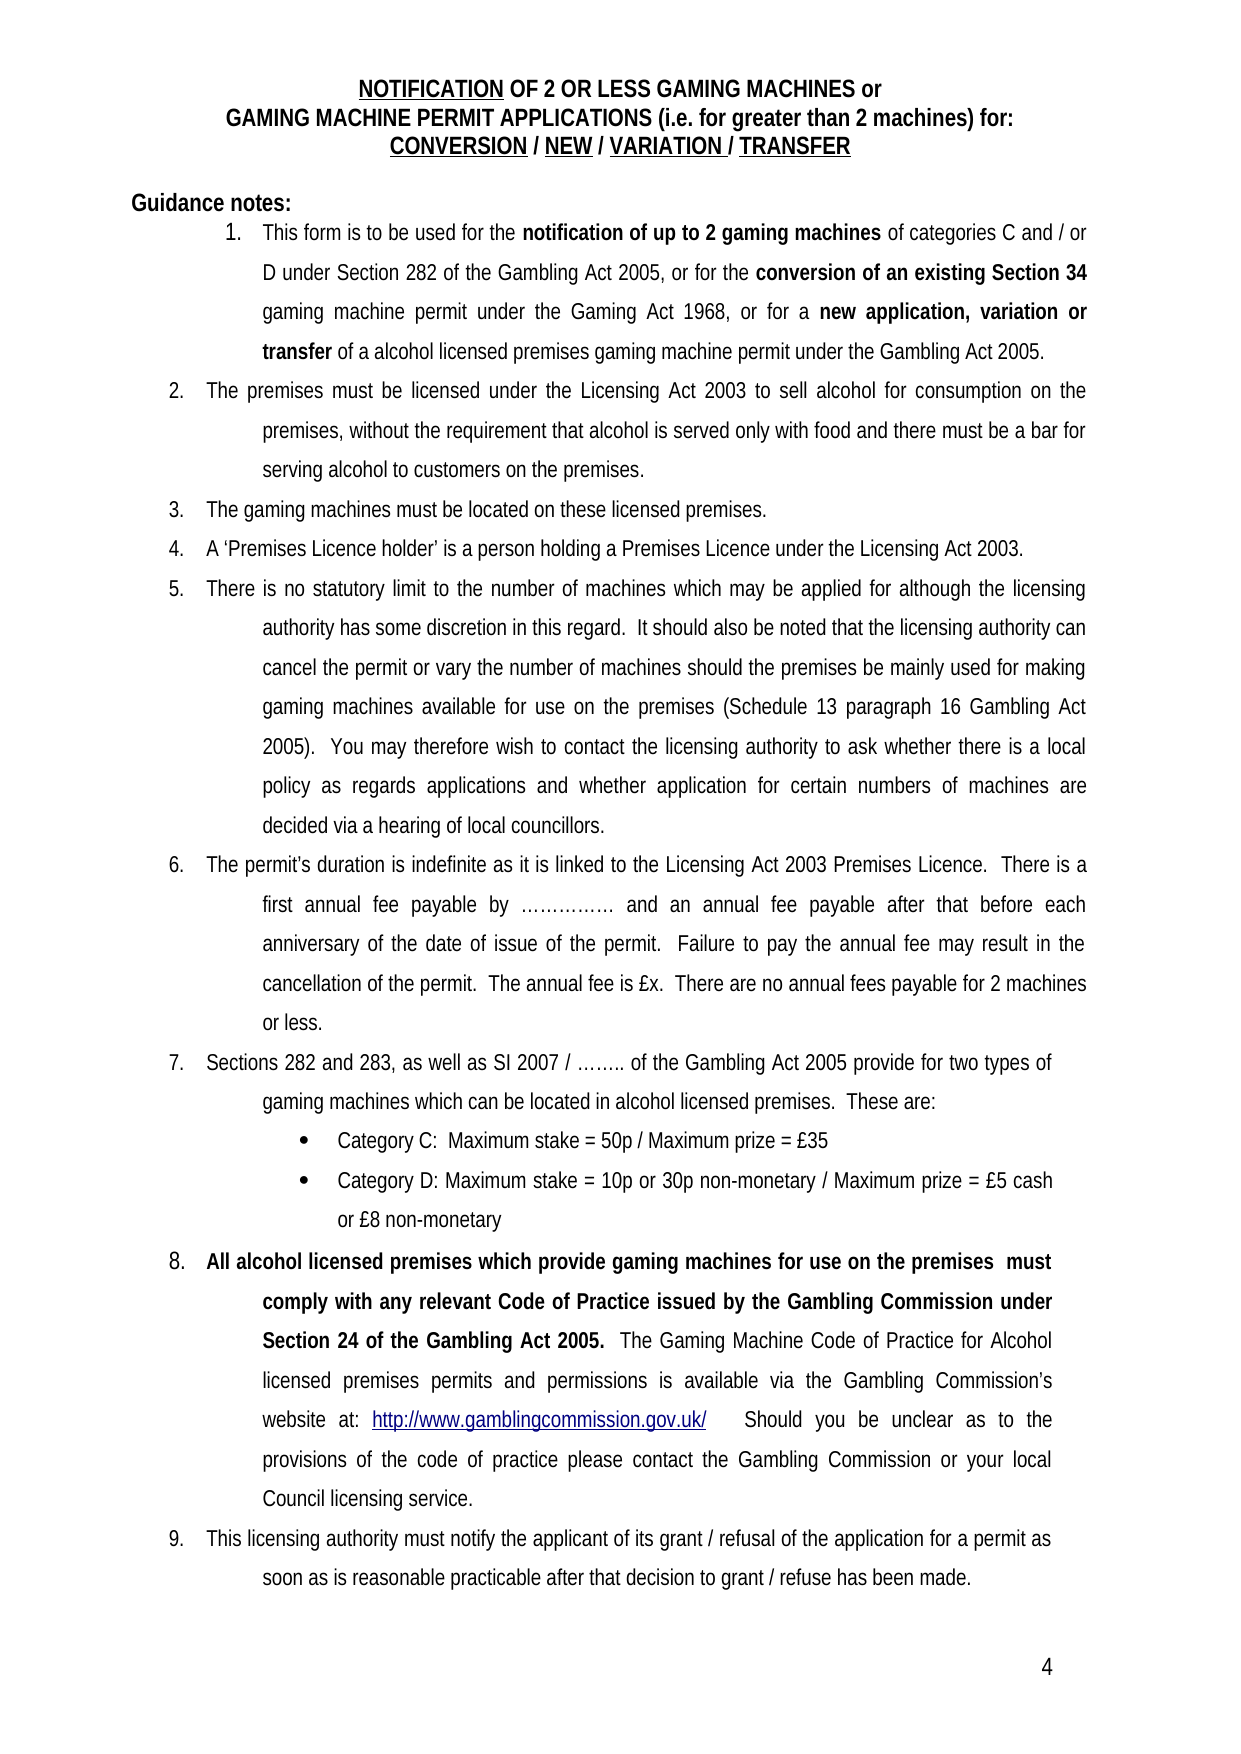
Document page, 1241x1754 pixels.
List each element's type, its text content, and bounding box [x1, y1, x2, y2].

text GAMING MACHINE PERMIT APPLICATIONS (i.e. for greater than 2 machines) for: [187, 102, 1053, 131]
list This form is to be used for the notification of up to 2 gaming machines of categories C and / or D under Section 282 of the Gambling Act 2005, or for the conversion of an existing Section 34 gaming machine permit under the Gaming Act 1968, or for a new application, variation or transfer of a alcohol licensed premises gaming machine permit under the Gambling Act 2005. [225, 217, 1087, 364]
text CONVERSION / NEW / VARIATION / TRANSFER [187, 131, 1053, 160]
list Category C: Maximum stake = 50p / Maximum prize = £35 [300, 1127, 1053, 1154]
text Guidance notes: [131, 188, 1053, 217]
list The permit’s duration is indefinite as it is linked to the Licensing Act 2003 Premises Licence. There is a first annual fee payable by …………… and an annual fee payable after that before each anniversary of the date of issue of the permit. Failure to pay the annual fee may result in the cancellation of the permit. The annual fee is £x. There are no annual fees payable for 2 machines or less. [168, 851, 1087, 1035]
list There is no statutory limit to the number of machines which may be applied for although the licensing authority has some discretion in this regard. It should also be noted that the licensing authority can cancel the permit or vary the number of machines should the premises be mainly used for making gaming machines available for use on the premises (Schedule 13 paragraph 16 Gambling Act 2005). You may therefore wish to contact the licensing authority to ask whether there is a local policy as regards applications and whether application for certain numbers of machines are decided via a hearing of local councillors. [168, 575, 1087, 838]
list A ‘Premises Licence holder’ is a person holding a Premises Licence under the Licensing Act 2003. [168, 535, 1053, 562]
list Sections 282 and 283, as well as SI 2007 / …….. of the Gambling Act 2005 provide for two types of gaming machines which can be located in alcohol licensed premises. These are: [168, 1048, 1053, 1114]
list The premises must be licensed under the Licensing Act 2003 to sell alcohol for consumption on the premises, without the requirement that alcohol is served only with food and there must be a bar for serving alcohol to customers on the premises. [168, 377, 1087, 483]
list This licensing authority must notify the applicant of its grant / refusal of the application for a permit as soon as is reasonable practicable after that decision to grant / refuse has been made. [168, 1524, 1053, 1590]
text NOTIFICATION OF 2 OR LESS GAMING MACHINES or [187, 74, 1053, 102]
list The gaming machines must be located on these licensed premises. [168, 496, 1053, 522]
list Category D: Maximum stake = 10p or 30p non-monetary / Maximum prize = £5 cash or £8 non-monetary [300, 1167, 1053, 1233]
list All alcohol licensed premises which provide gaming machines for use on the premises must comply with any relevant Code of Practice issued by the Gambling Commission under Section 24 of the Gambling Act 2005. The Gaming Machine Code of Practice for Alcohol licensed premises permits and permissions is available via the Gambling Commission’s website at: http://www.gamblingcommission.gov.uk/ Should you be unclear as to the provisions of the code of practice please contact the Gambling Commission or your local Council licensing service. [168, 1246, 1053, 1511]
